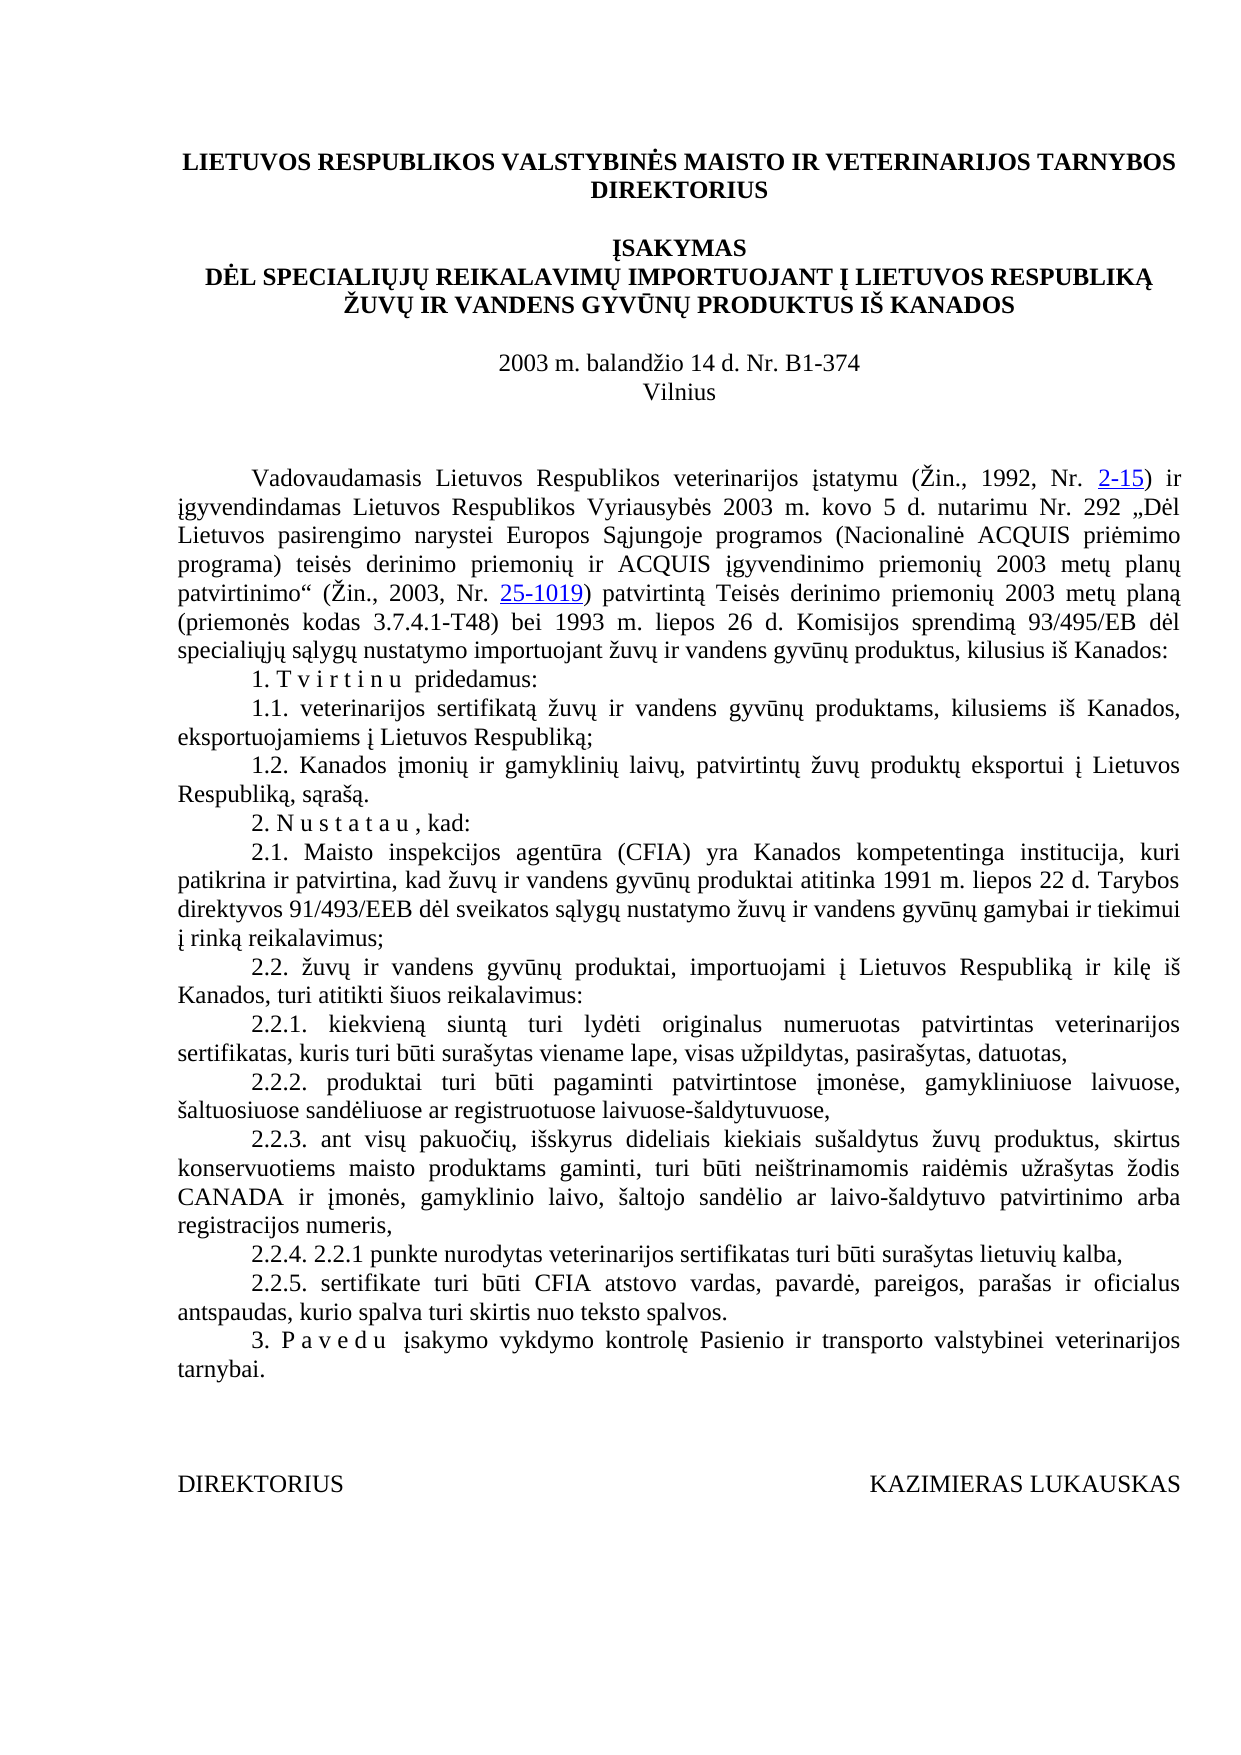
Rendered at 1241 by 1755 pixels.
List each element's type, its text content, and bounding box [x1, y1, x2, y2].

text Vilnius [177, 377, 1181, 406]
text 1. Tvirtinu pridedamus: [177, 664, 1181, 693]
text 2.2.3. ant visų pakuočių, išskyrus dideliais kiekiais sušaldytus žuvų produktus, skirtus konservuotiems maisto produktams gaminti, turi būti neištrinamomis raidėmis užrašytas žodis CANADA ir įmonės, gamyklinio laivo, šaltojo sandėlio ar laivo-šaldytuvo patvirtinimo arba registracijos numeris, [177, 1124, 1181, 1239]
text DĖL SPECIALIŲJŲ REIKALAVIMŲ IMPORTUOJANT Į LIETUVOS RESPUBLIKĄ ŽUVŲ IR VANDENS GYVŪNŲ PRODUKTUS IŠ KANADOS [177, 262, 1181, 319]
text 2.1. Maisto inspekcijos agentūra (CFIA) yra Kanados kompetentinga institucija, kuri patikrina ir patvirtina, kad žuvų ir vandens gyvūnų produktai atitinka 1991 m. liepos 22 d. Tarybos direktyvos 91/493/EEB dėl sveikatos sąlygų nustatymo žuvų ir vandens gyvūnų gamybai ir tiekimui į rinką reikalavimus; [177, 837, 1181, 952]
text LIETUVOS RESPUBLIKOS VALSTYBINĖS MAISTO IR VETERINARIJOS TARNYBOS DIREKTORIUS [177, 147, 1181, 204]
text Vadovaudamasis Lietuvos Respublikos veterinarijos įstatymu (Žin., 1992, Nr. 2-15) ir įgyvendindamas Lietuvos Respublikos Vyriausybės 2003 m. kovo 5 d. nutarimu Nr. 292 „Dėl Lietuvos pasirengimo narystei Europos Sąjungoje programos (Nacionalinė ACQUIS priėmimo programa) teisės derinimo priemonių ir ACQUIS įgyvendinimo priemonių 2003 metų planų patvirtinimo“ (Žin., 2003, Nr. 25-1019) patvirtintą Teisės derinimo priemonių 2003 metų planą (priemonės kodas 3.7.4.1-T48) bei 1993 m. liepos 26 d. Komisijos sprendimą 93/495/EB dėl specialiųjų sąlygų nustatymo importuojant žuvų ir vandens gyvūnų produktus, kilusius iš Kanados: [177, 463, 1181, 664]
text 2.2.1. kiekvieną siuntą turi lydėti originalus numeruotas patvirtintas veterinarijos sertifikatas, kuris turi būti surašytas viename lape, visas užpildytas, pasirašytas, datuotas, [177, 1009, 1181, 1067]
text 2. Nustatau, kad: [177, 808, 1181, 837]
text 1.1. veterinarijos sertifikatą žuvų ir vandens gyvūnų produktams, kilusiems iš Kanados, eksportuojamiems į Lietuvos Respubliką; [177, 693, 1181, 751]
text 2.2.5. sertifikate turi būti CFIA atstovo vardas, pavardė, pareigos, parašas ir oficialus antspaudas, kurio spalva turi skirtis nuo teksto spalvos. [177, 1268, 1181, 1326]
text 3. Pavedu įsakymo vykdymo kontrolę Pasienio ir transporto valstybinei veterinarijos tarnybai. [177, 1326, 1181, 1383]
text ĮSAKYMAS [177, 233, 1181, 262]
text DIREKTORIUS KAZIMIERAS LUKAUSKAS [177, 1469, 1181, 1498]
text 2.2. žuvų ir vandens gyvūnų produktai, importuojami į Lietuvos Respubliką ir kilę iš Kanados, turi atitikti šiuos reikalavimus: [177, 952, 1181, 1009]
text 2003 m. balandžio 14 d. Nr. B1-374 [177, 348, 1181, 377]
text 1.2. Kanados įmonių ir gamyklinių laivų, patvirtintų žuvų produktų eksportui į Lietuvos Respubliką, sąrašą. [177, 751, 1181, 808]
text 2.2.2. produktai turi būti pagaminti patvirtintose įmonėse, gamykliniuose laivuose, šaltuosiuose sandėliuose ar registruotuose laivuose-šaldytuvuose, [177, 1067, 1181, 1124]
text 2.2.4. 2.2.1 punkte nurodytas veterinarijos sertifikatas turi būti surašytas lietuvių kalba, [177, 1239, 1181, 1268]
